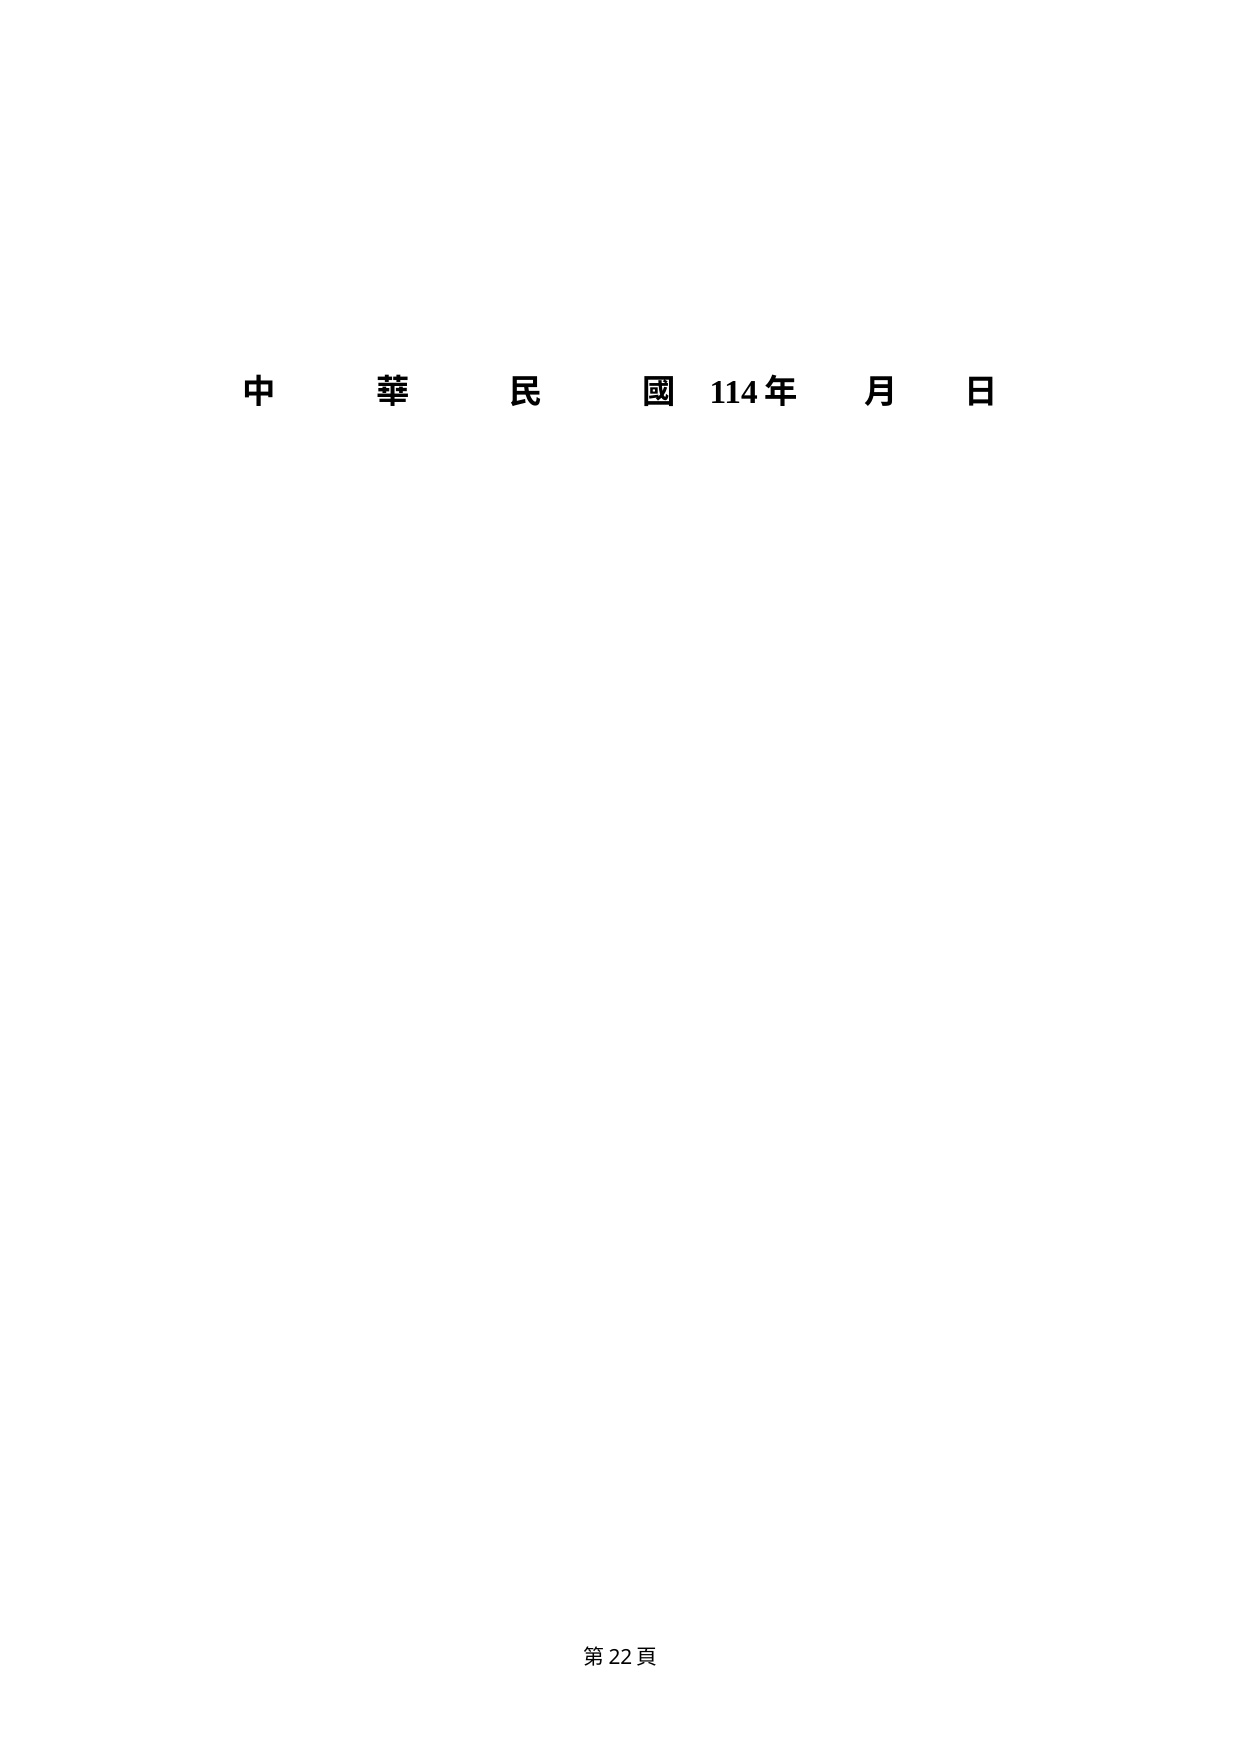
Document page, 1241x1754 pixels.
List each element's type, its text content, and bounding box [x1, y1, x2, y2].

text 中 華 民 國 114年 月 日 [118, 354, 1122, 423]
